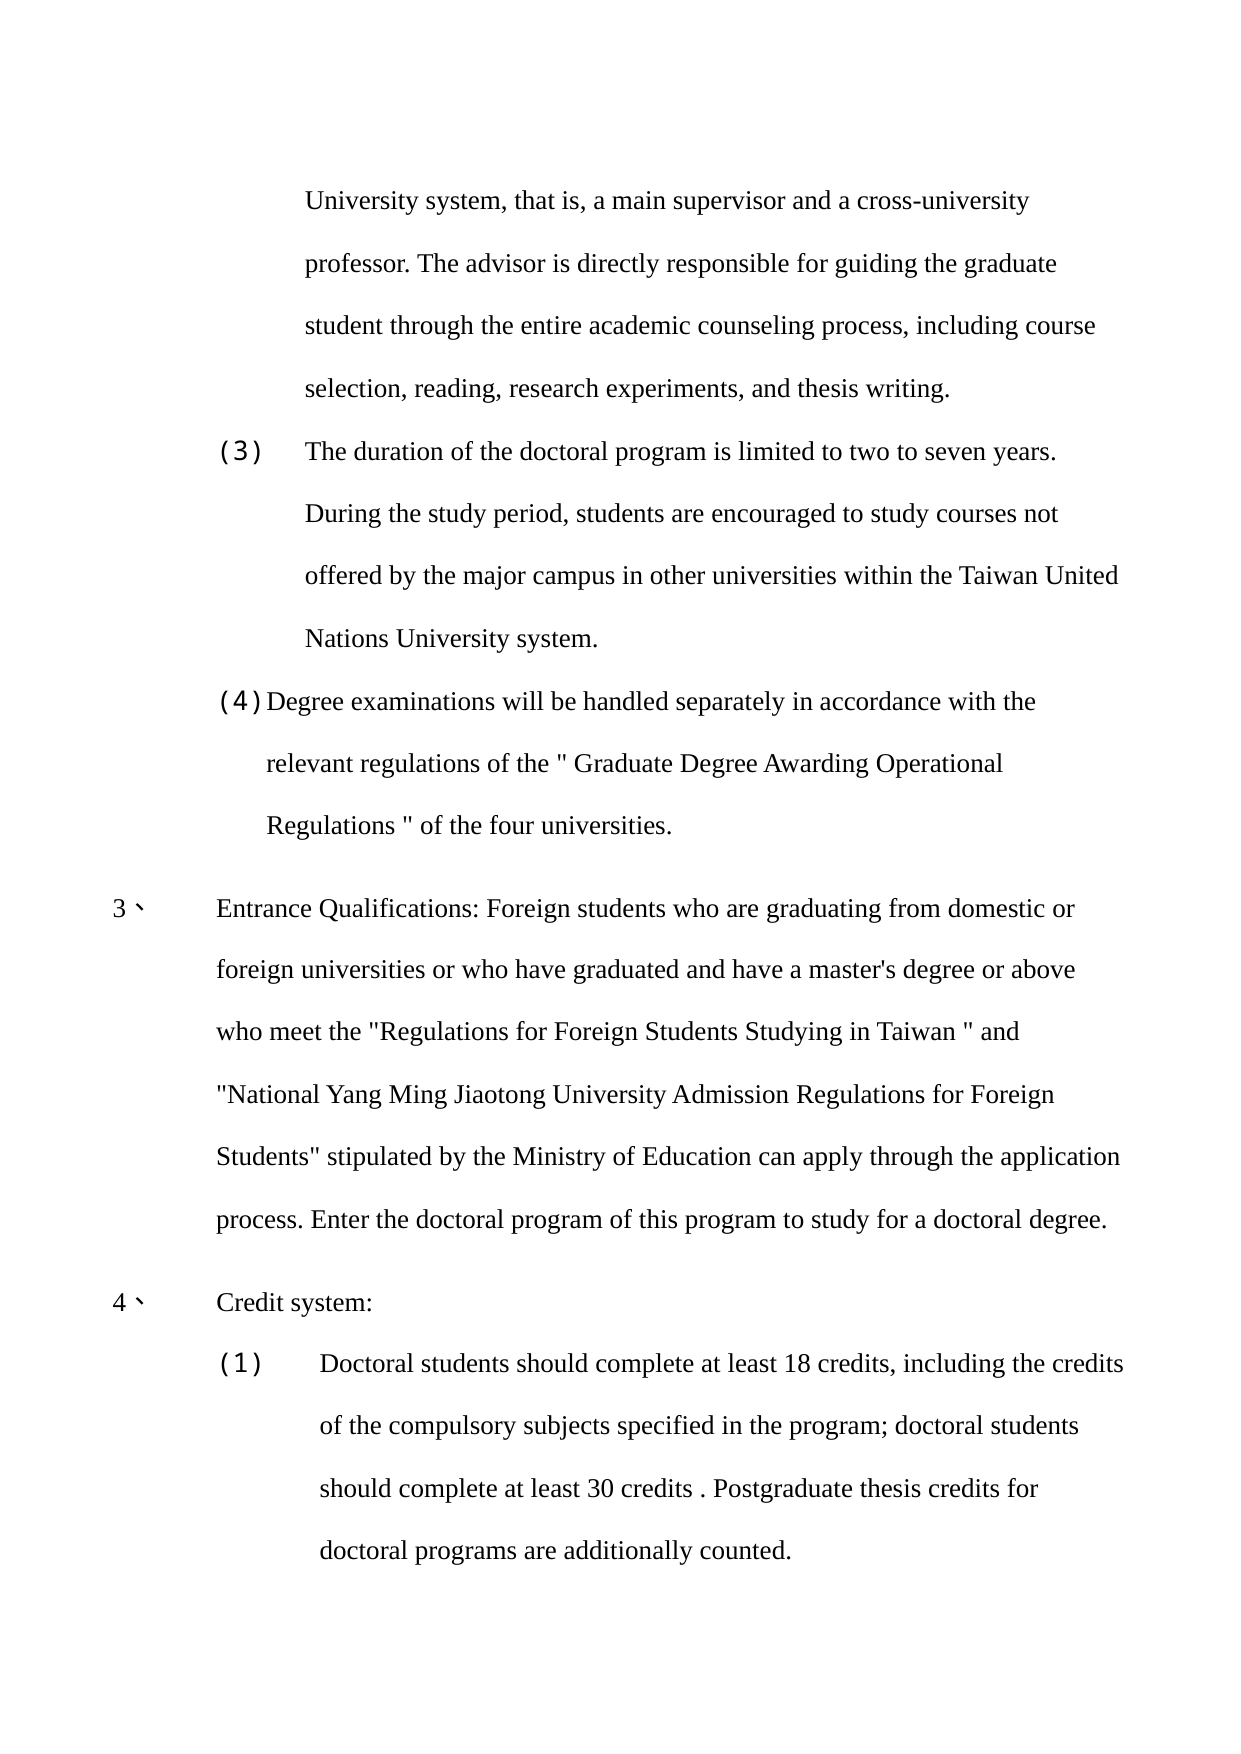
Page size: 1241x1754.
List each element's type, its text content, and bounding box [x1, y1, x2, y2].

list The duration of the doctoral program is limited to two to seven years. During the study period, students are encouraged to study courses not offered by the major campus in other universities within the Taiwan United Nations University system. [216, 408, 1128, 658]
list Credit system: [112, 1258, 1128, 1321]
list University system, that is, a main supervisor and a cross-university professor. The advisor is directly responsible for guiding the graduate student through the entire academic counseling process, including course selection, reading, research experiments, and thesis writing. [216, 158, 1128, 408]
list Doctoral students should complete at least 18 credits, including the credits of the compulsory subjects specified in the program; doctoral students should complete at least 30 credits . Postgraduate thesis credits for doctoral programs are additionally counted. [216, 1321, 1128, 1571]
list Degree examinations will be handled separately in accordance with the relevant regulations of the " Graduate Degree Awarding Operational Regulations " of the four universities. [216, 658, 1128, 846]
list Entrance Qualifications: Foreign students who are graduating from domestic or foreign universities or who have graduated and have a master's degree or above who meet the "Regulations for Foreign Students Studying in Taiwan " and "National Yang Ming Jiaotong University Admission Regulations for Foreign Students" stipulated by the Ministry of Education can apply through the application process. Enter the doctoral program of this program to study for a doctoral degree. [112, 864, 1128, 1239]
